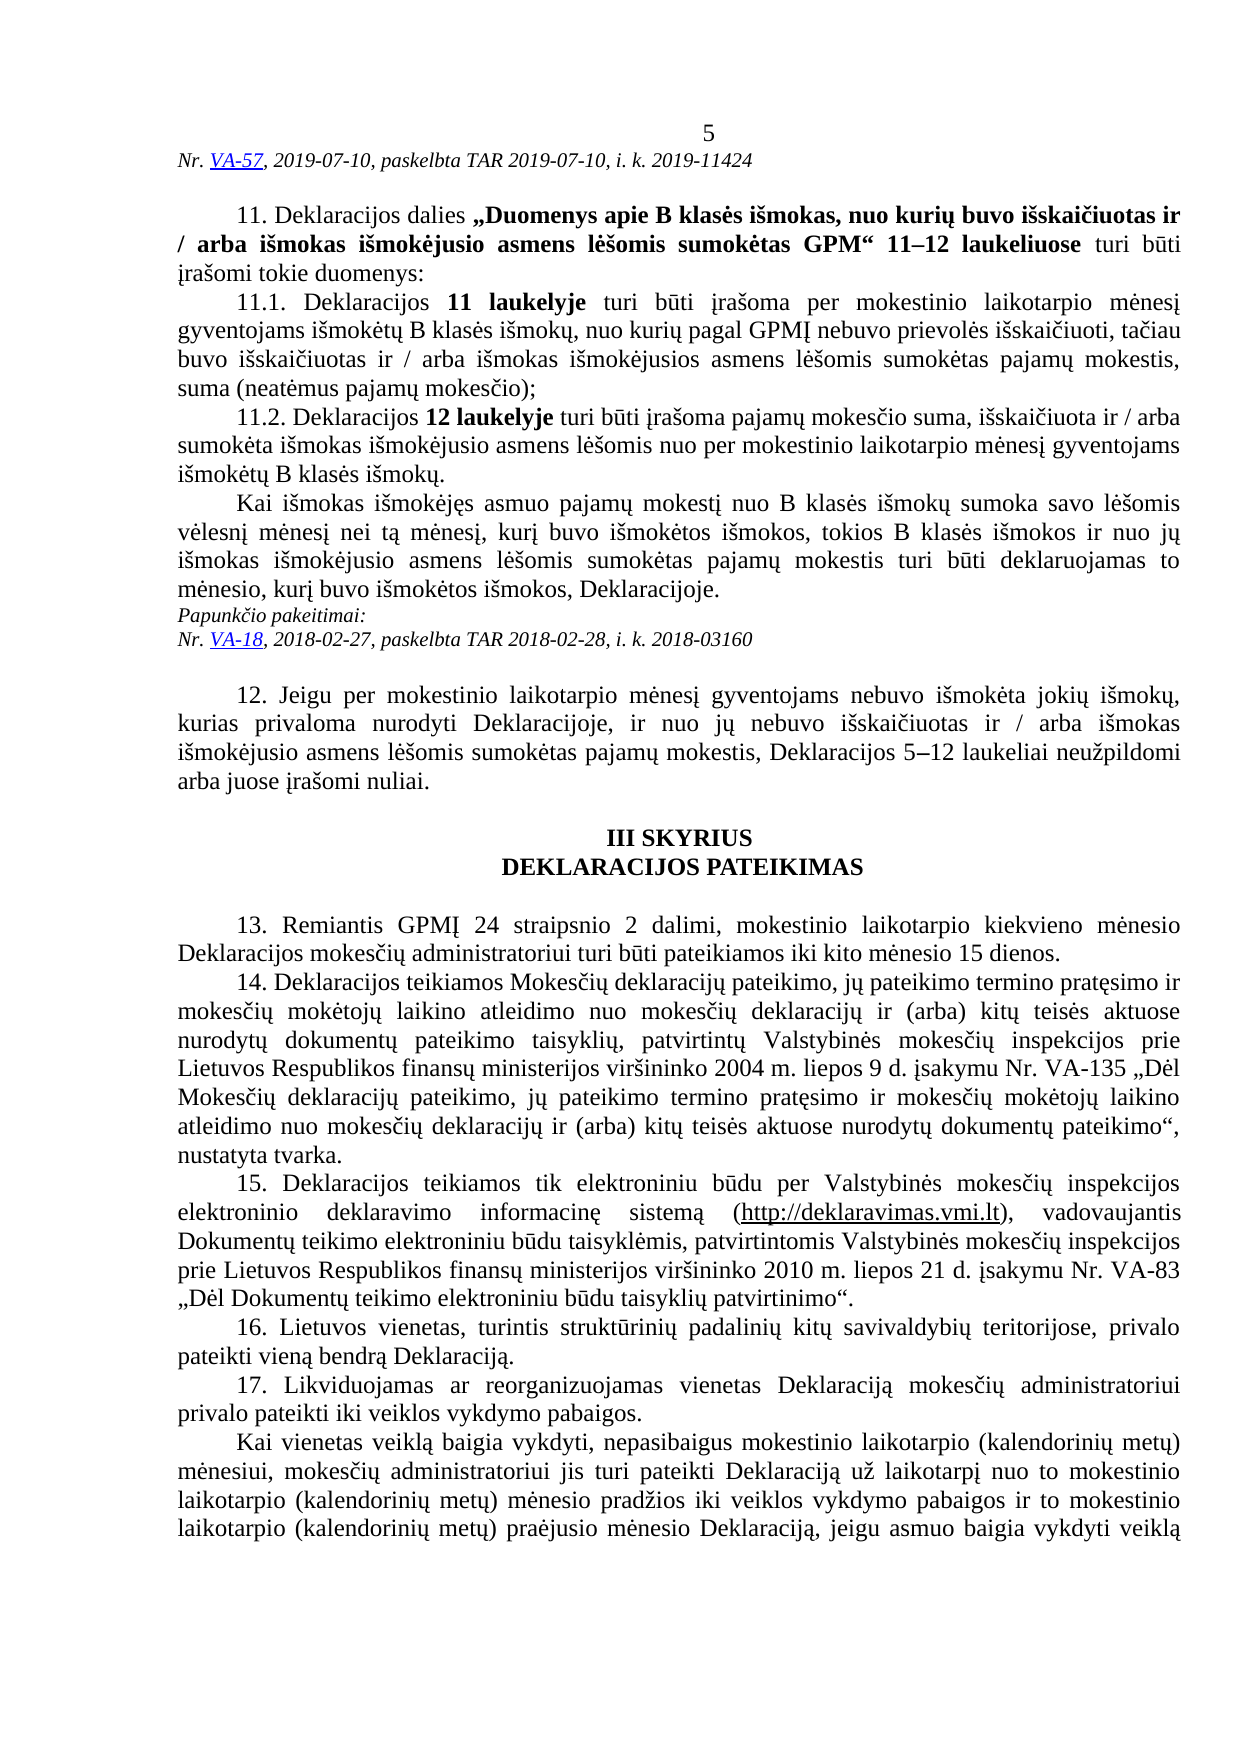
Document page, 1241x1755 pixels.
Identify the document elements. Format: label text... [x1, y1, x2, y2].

text 11.2. Deklaracijos 12 laukelyje turi būti įrašoma pajamų mokesčio suma, išskaičiuota ir / arba sumokėta išmokas išmokėjusio asmens lėšomis nuo per mokestinio laikotarpio mėnesį gyventojams išmokėtų B klasės išmokų. [177, 402, 1181, 488]
text III SKYRIUS [177, 823, 1181, 852]
text Nr. VA-57, 2019-07-10, paskelbta TAR 2019-07-10, i. k. 2019-11424 [177, 148, 1181, 172]
text 11. Deklaracijos dalies „Duomenys apie B klasės išmokas, nuo kurių buvo išskaičiuotas ir / arba išmokas išmokėjusio asmens lėšomis sumokėtas GPM“ 11–12 laukeliuose turi būti įrašomi tokie duomenys: [177, 200, 1181, 287]
text 17. Likviduojamas ar reorganizuojamas vienetas Deklaraciją mokesčių administratoriui privalo pateikti iki veiklos vykdymo pabaigos. [177, 1370, 1181, 1427]
text Kai vienetas veiklą baigia vykdyti, nepasibaigus mokestinio laikotarpio (kalendorinių metų) mėnesiui, mokesčių administratoriui jis turi pateikti Deklaraciją už laikotarpį nuo to mokestinio laikotarpio (kalendorinių metų) mėnesio pradžios iki veiklos vykdymo pabaigos ir to mokestinio laikotarpio (kalendorinių metų) praėjusio mėnesio Deklaraciją, jeigu asmuo baigia vykdyti veiklą [177, 1427, 1181, 1542]
text 12. Jeigu per mokestinio laikotarpio mėnesį gyventojams nebuvo išmokėta jokių išmokų, kurias privaloma nurodyti Deklaracijoje, ir nuo jų nebuvo išskaičiuotas ir / arba išmokas išmokėjusio asmens lėšomis sumokėtas pajamų mokestis, Deklaracijos 5–12 laukeliai neužpildomi arba juose įrašomi nuliai. [177, 680, 1181, 795]
text Kai išmokas išmokėjęs asmuo pajamų mokestį nuo B klasės išmokų sumoka savo lėšomis vėlesnį mėnesį nei tą mėnesį, kurį buvo išmokėtos išmokos, tokios B klasės išmokos ir nuo jų išmokas išmokėjusio asmens lėšomis sumokėtas pajamų mokestis turi būti deklaruojamas to mėnesio, kurį buvo išmokėtos išmokos, Deklaracijoje. [177, 488, 1181, 603]
text Nr. VA-18, 2018-02-27, paskelbta TAR 2018-02-28, i. k. 2018-03160 [177, 627, 1181, 651]
text 13. Remiantis GPMĮ 24 straipsnio 2 dalimi, mokestinio laikotarpio kiekvieno mėnesio Deklaracijos mokesčių administratoriui turi būti pateikiamos iki kito mėnesio 15 dienos. [177, 910, 1181, 967]
text 14. Deklaracijos teikiamos Mokesčių deklaracijų pateikimo, jų pateikimo termino pratęsimo ir mokesčių mokėtojų laikino atleidimo nuo mokesčių deklaracijų ir (arba) kitų teisės aktuose nurodytų dokumentų pateikimo taisyklių, patvirtintų Valstybinės mokesčių inspekcijos prie Lietuvos Respublikos finansų ministerijos viršininko 2004 m. liepos 9 d. įsakymu Nr. VA-135 „Dėl Mokesčių deklaracijų pateikimo, jų pateikimo termino pratęsimo ir mokesčių mokėtojų laikino atleidimo nuo mokesčių deklaracijų ir (arba) kitų teisės aktuose nurodytų dokumentų pateikimo“, nustatyta tvarka. [177, 967, 1181, 1168]
text DEKLARACIJOS PATEIKIMAS [177, 852, 1181, 881]
text Papunkčio pakeitimai: [177, 603, 1181, 627]
text 11.1. Deklaracijos 11 laukelyje turi būti įrašoma per mokestinio laikotarpio mėnesį gyventojams išmokėtų B klasės išmokų, nuo kurių pagal GPMĮ nebuvo prievolės išskaičiuoti, tačiau buvo išskaičiuotas ir / arba išmokas išmokėjusios asmens lėšomis sumokėtas pajamų mokestis, suma (neatėmus pajamų mokesčio); [177, 287, 1181, 402]
text 15. Deklaracijos teikiamos tik elektroniniu būdu per Valstybinės mokesčių inspekcijos elektroninio deklaravimo informacinę sistemą (http://deklaravimas.vmi.lt), vadovaujantis Dokumentų teikimo elektroniniu būdu taisyklėmis, patvirtintomis Valstybinės mokesčių inspekcijos prie Lietuvos Respublikos finansų ministerijos viršininko 2010 m. liepos 21 d. įsakymu Nr. VA-83 „Dėl Dokumentų teikimo elektroniniu būdu taisyklių patvirtinimo“. [177, 1168, 1181, 1312]
text 16. Lietuvos vienetas, turintis struktūrinių padalinių kitų savivaldybių teritorijose, privalo pateikti vieną bendrą Deklaraciją. [177, 1312, 1181, 1370]
